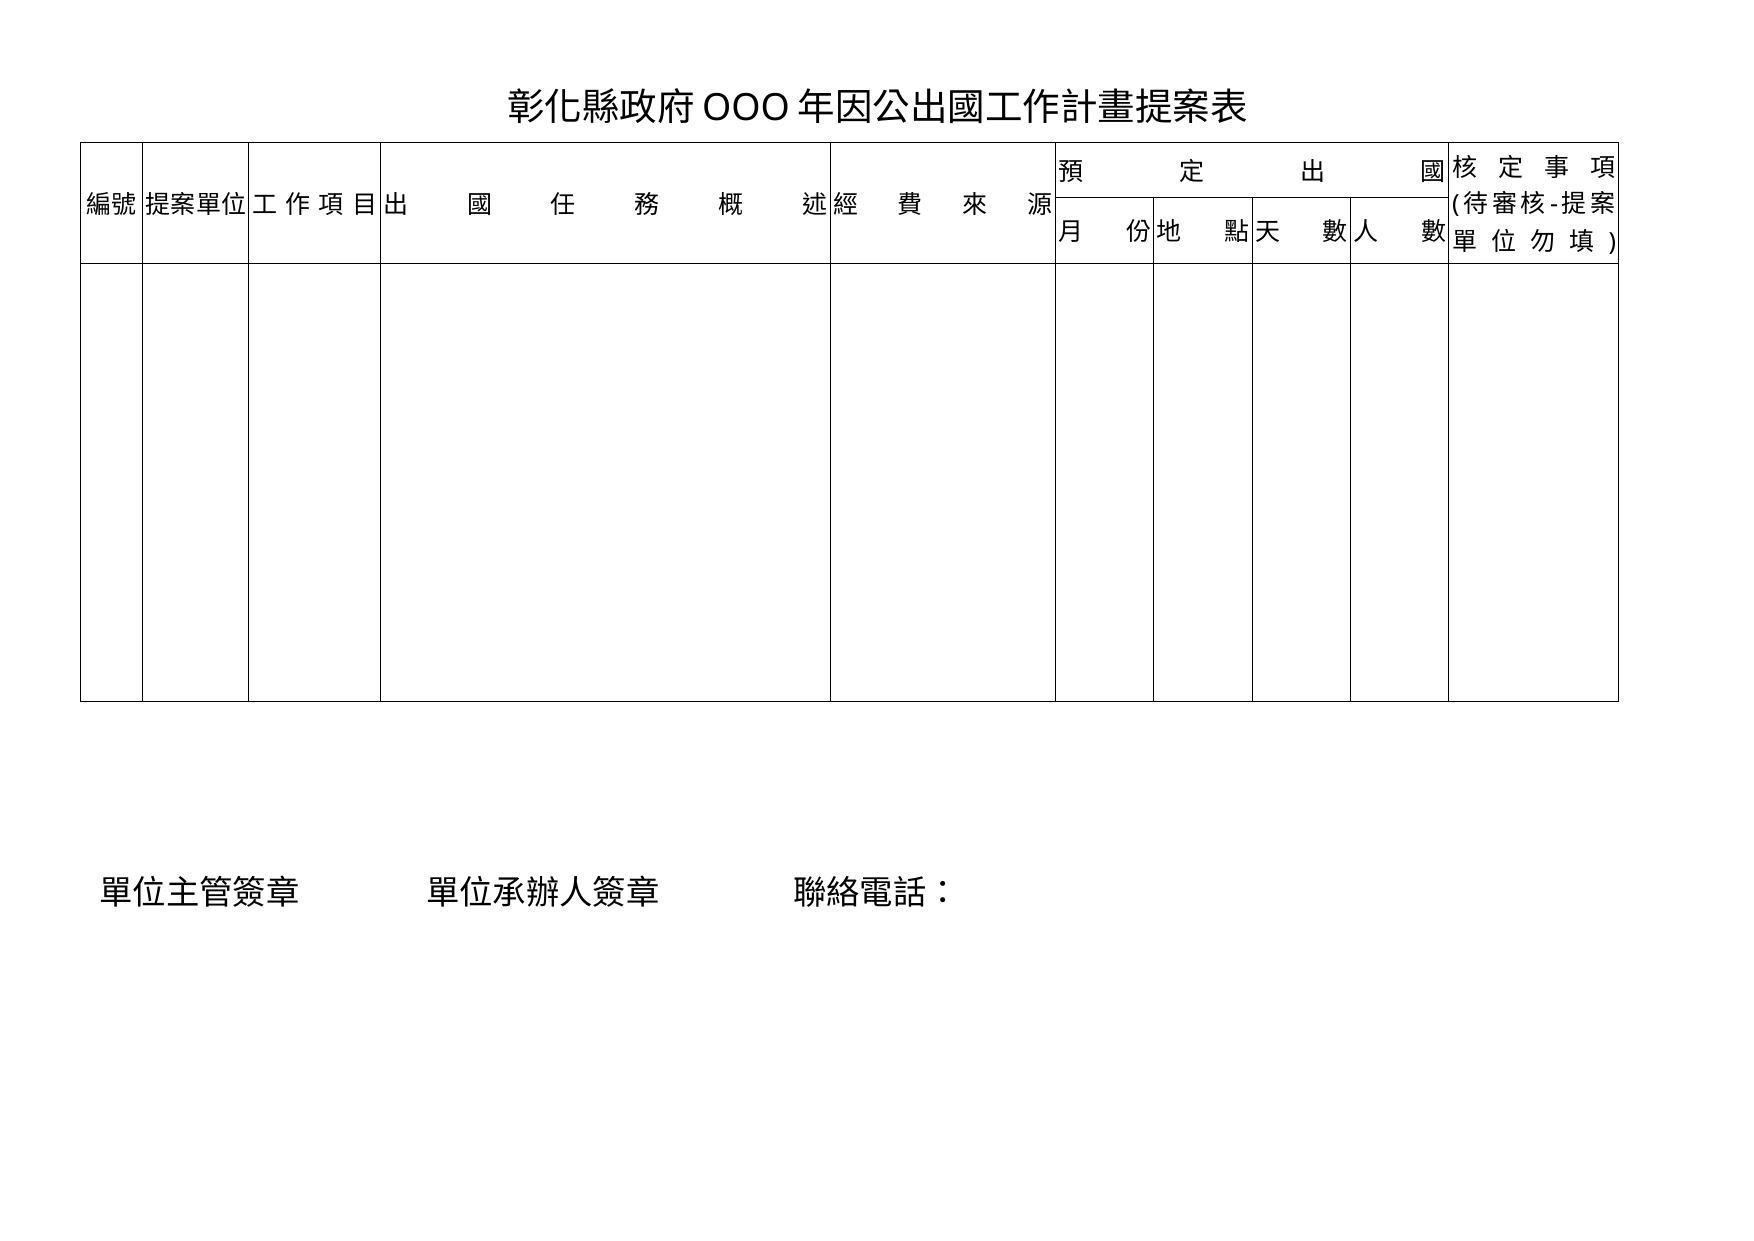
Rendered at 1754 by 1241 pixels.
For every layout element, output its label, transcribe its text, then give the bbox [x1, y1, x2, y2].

table_header 編號 [81, 143, 142, 262]
table_header 工作項目 [249, 143, 380, 262]
table_header 經費來源 [831, 143, 1055, 262]
table_cell [1351, 264, 1448, 701]
table_cell [81, 264, 142, 701]
table_cell [1056, 264, 1153, 701]
table_header 出國任務概述 [381, 143, 830, 262]
table_cell 月份 [1056, 198, 1153, 262]
table_cell 人數 [1351, 198, 1448, 262]
table_header 核定事項 (待審核-提案單位勿填) [1449, 143, 1618, 262]
table_cell [831, 264, 1055, 701]
table_cell [1253, 264, 1350, 701]
text 彰化縣政府OOO年因公出國工作計畫提案表 [118, 67, 1636, 142]
table_cell [143, 264, 248, 701]
table_cell [249, 264, 380, 701]
table_cell [1449, 264, 1618, 701]
table_header 預定出國 [1056, 143, 1448, 197]
text 單位主管簽章 單位承辦人簽章 聯絡電話： [99, 852, 1636, 927]
table_cell 天數 [1253, 198, 1350, 262]
table_cell 地點 [1154, 198, 1252, 262]
table_cell [1154, 264, 1252, 701]
table_cell [381, 264, 830, 701]
table_header 提案單位 [143, 143, 248, 262]
